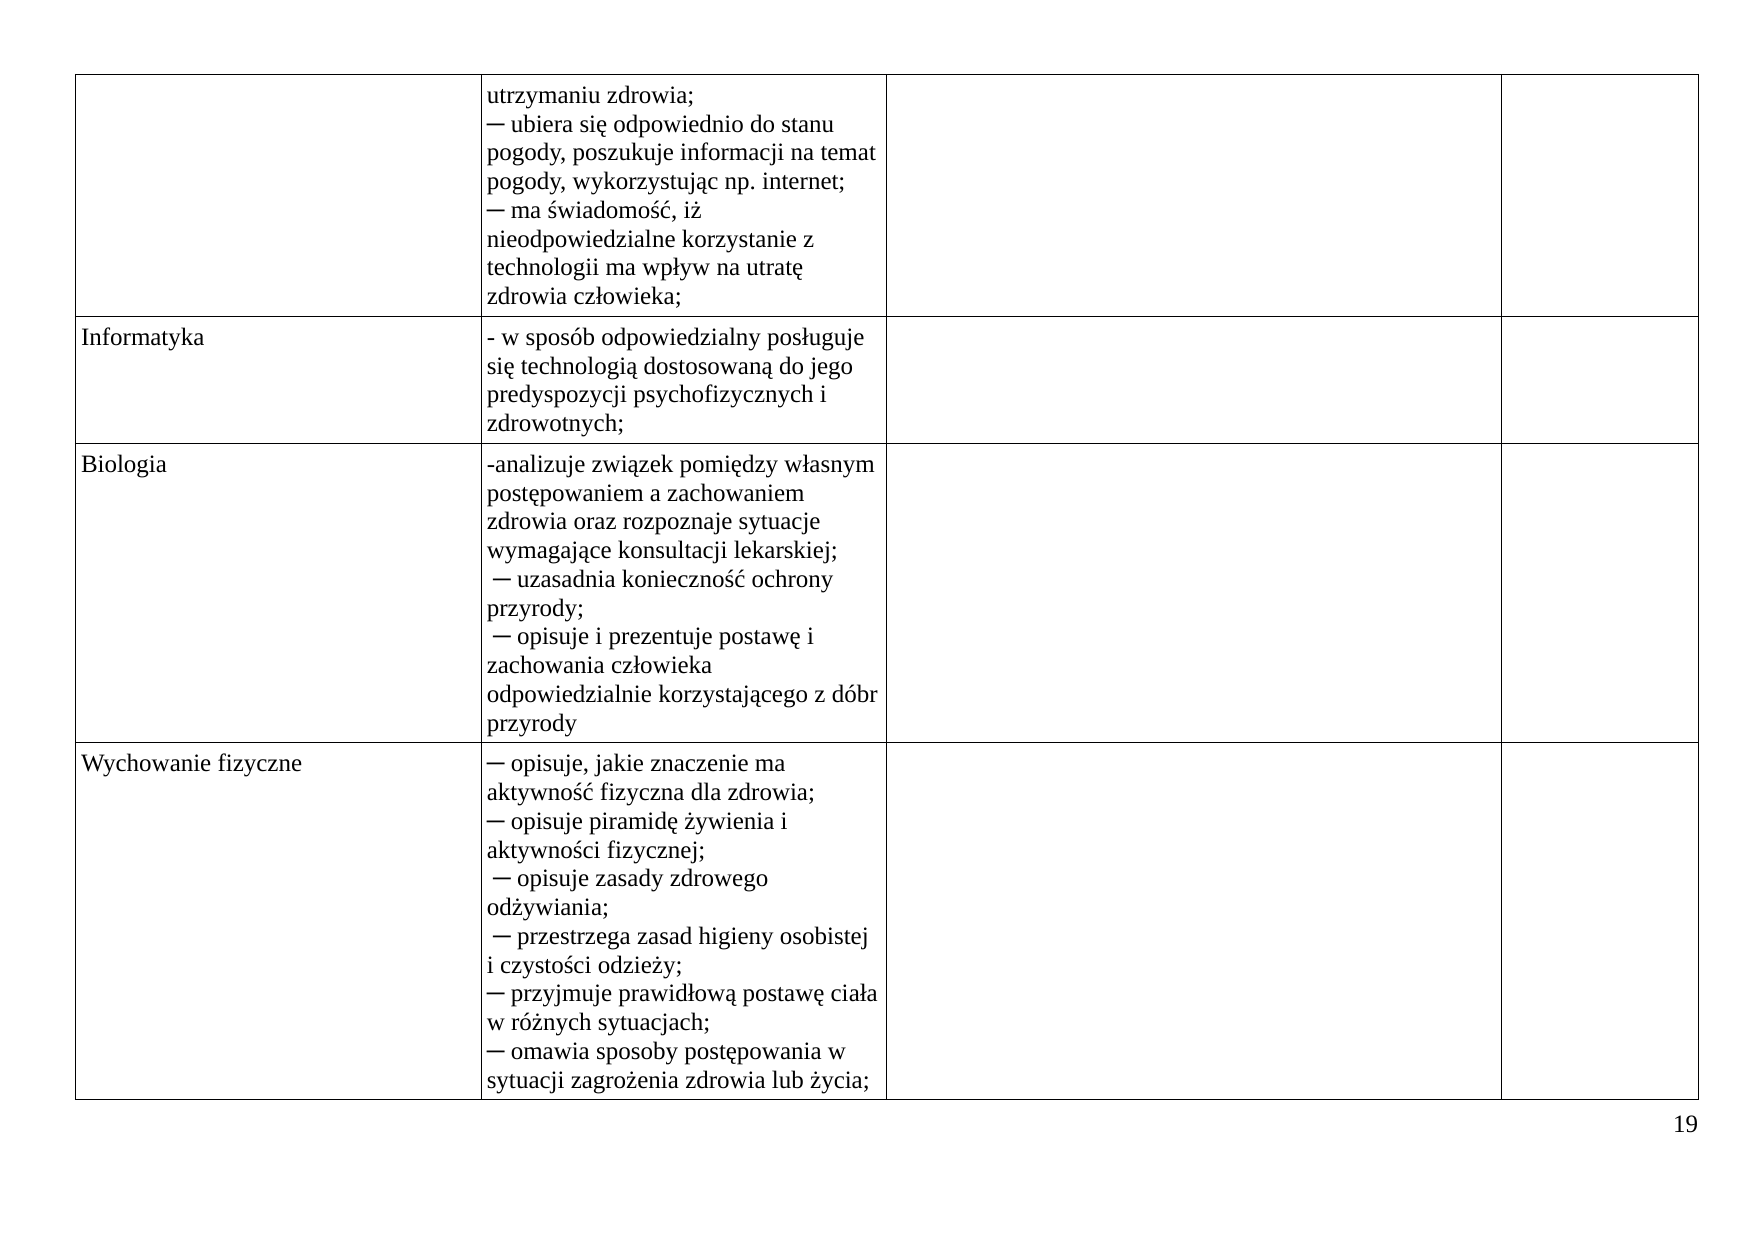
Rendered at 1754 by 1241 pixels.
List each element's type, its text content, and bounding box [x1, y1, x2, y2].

table_cell Wychowanie fizyczne [76, 743, 481, 1099]
table_cell utrzymaniu zdrowia; ─ ubiera się odpowiednio do stanu pogody, poszukuje informacji na temat pogody, wykorzystując np. internet; ─ ma świadomość, iż nieodpowiedzialne korzystanie z technologii ma wpływ na utratę zdrowia człowieka; [482, 75, 886, 316]
table_cell [76, 75, 481, 316]
table_cell -analizuje związek pomiędzy własnym postępowaniem a zachowaniem zdrowia oraz rozpoznaje sytuacje wymagające konsultacji lekarskiej; ─ uzasadnia konieczność ochrony przyrody; ─ opisuje i prezentuje postawę i zachowania człowieka odpowiedzialnie korzystającego z dóbr przyrody [482, 444, 886, 742]
table_cell [1502, 444, 1698, 742]
table_cell [1502, 317, 1698, 443]
table_cell [1502, 743, 1698, 1099]
table_cell - w sposób odpowiedzialny posługuje się technologią dostosowaną do jego predyspozycji psychofizycznych i zdrowotnych; [482, 317, 886, 443]
table_cell [887, 743, 1501, 1099]
table_cell Biologia [76, 444, 481, 742]
table_cell [887, 444, 1501, 742]
table_cell [887, 317, 1501, 443]
table_cell Informatyka [76, 317, 481, 443]
table_cell ─ opisuje, jakie znaczenie ma aktywność fizyczna dla zdrowia; ─ opisuje piramidę żywienia i aktywności fizycznej; ─ opisuje zasady zdrowego odżywiania; ─ przestrzega zasad higieny osobistej i czystości odzieży; ─ przyjmuje prawidłową postawę ciała w różnych sytuacjach; ─ omawia sposoby postępowania w sytuacji zagrożenia zdrowia lub życia; [482, 743, 886, 1099]
table_cell [1502, 75, 1698, 316]
table_cell [887, 75, 1501, 316]
